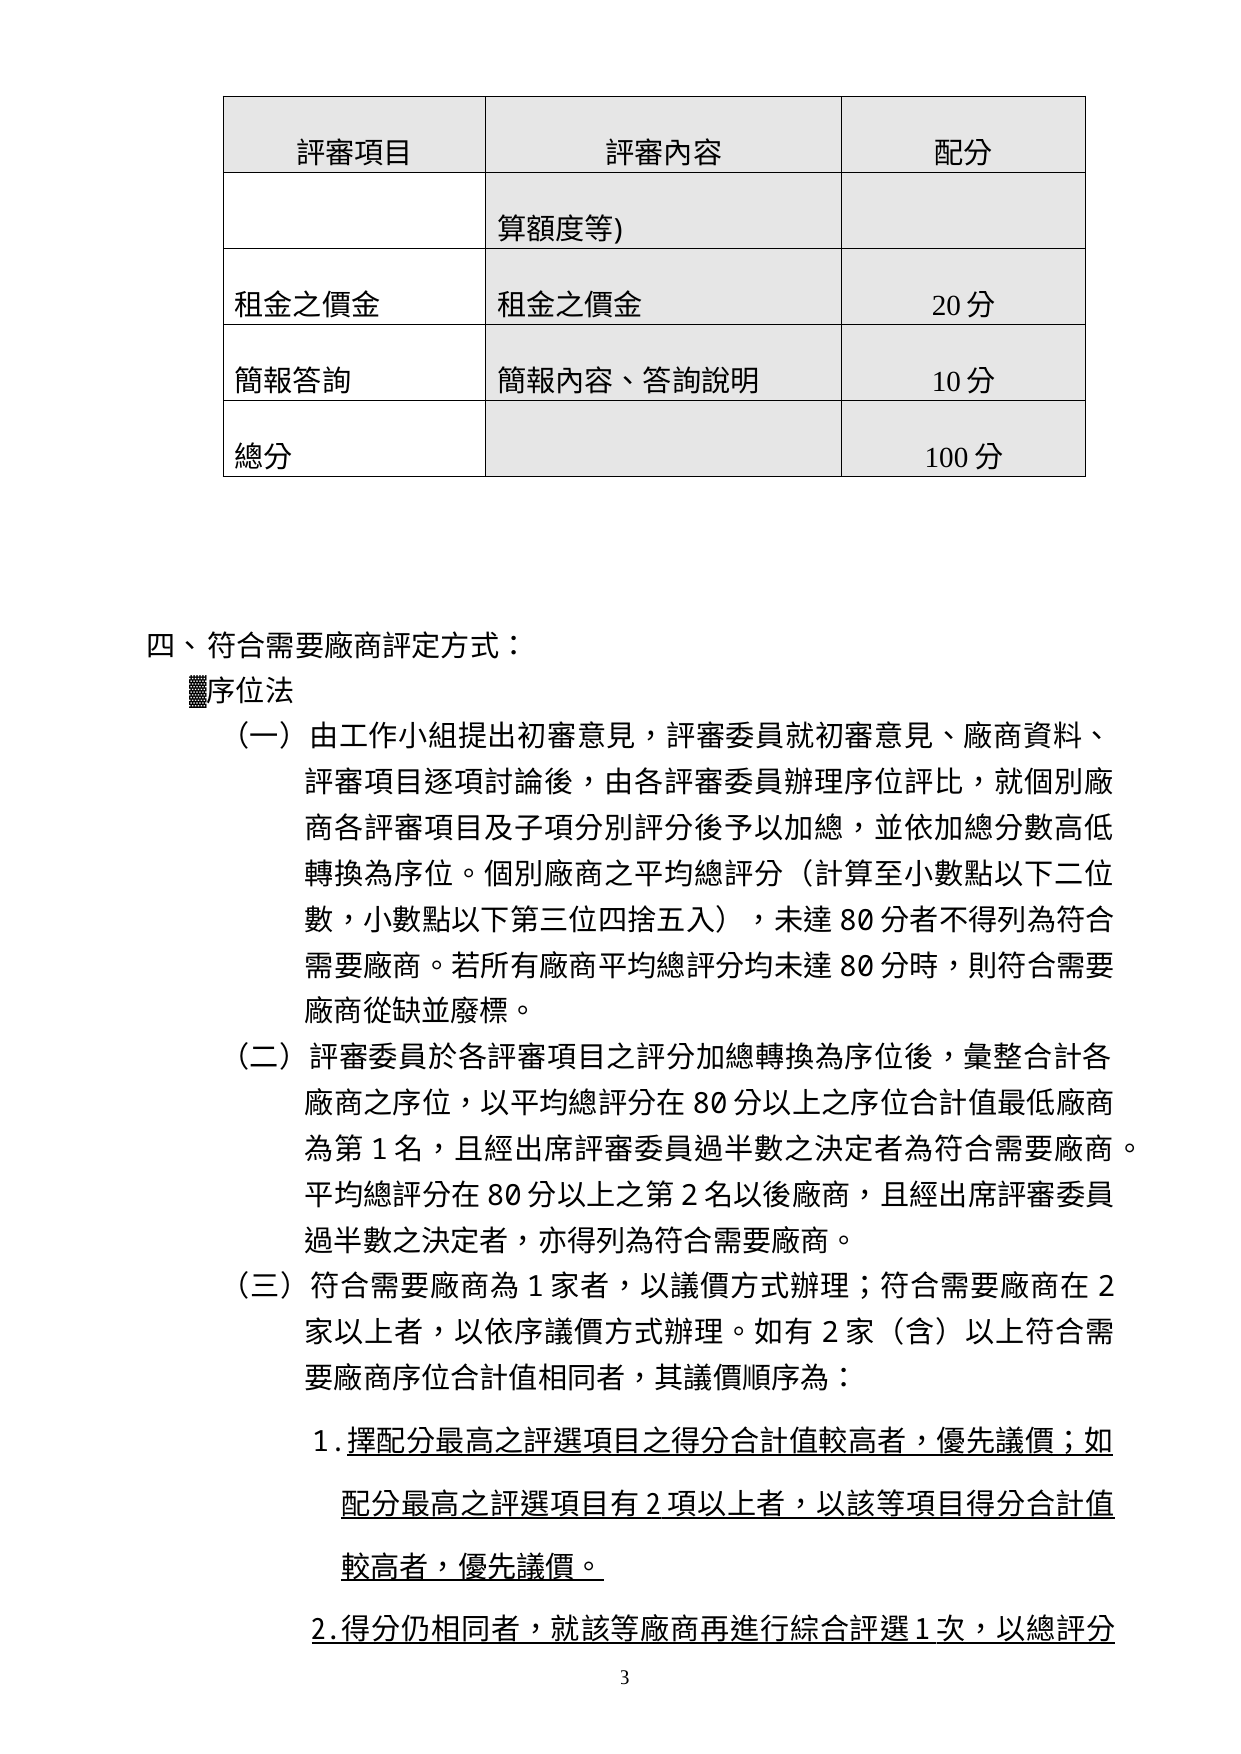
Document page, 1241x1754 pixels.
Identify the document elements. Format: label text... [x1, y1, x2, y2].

table_cell [224, 173, 485, 248]
table_header 配分 [842, 97, 1085, 172]
text 1.擇配分最高之評選項目之得分合計值較高者，優先議價；如配分最高之評選項目有2項以上者，以該等項目得分合計值較高者，優先議價。 [312, 1398, 1115, 1585]
text （一）由工作小組提出初審意見，評審委員就初審意見、廠商資料、評審項目逐項討論後，由各評審委員辦理序位評比，就個別廠商各評審項目及子項分別評分後予以加總，並依加總分數高低轉換為序位。個別廠商之平均總評分（計算至小數點以下二位數，小數點以下第三位四捨五入），未達80分者不得列為符合需要廠商。若所有廠商平均總評分均未達80分時，則符合需要廠商從缺並廢標。 [220, 710, 1115, 1031]
table_cell 租金之價金 [224, 249, 485, 324]
table_cell 100分 [842, 401, 1085, 476]
table_cell 10分 [842, 325, 1085, 400]
table_cell [486, 401, 841, 476]
table_cell [842, 173, 1085, 248]
table_cell 算額度等) [486, 173, 841, 248]
text ▓序位法 [189, 664, 1115, 710]
text [312, 1644, 1115, 1648]
text 2.得分仍相同者，就該等廠商再進行綜合評選1次，以總評分 [312, 1585, 1115, 1642]
table_header 評審內容 [486, 97, 841, 172]
table_cell 租金之價金 [486, 249, 841, 324]
table_cell 簡報答詢 [224, 325, 485, 400]
text （二）評審委員於各評審項目之評分加總轉換為序位後，彙整合計各廠商之序位，以平均總評分在80分以上之序位合計值最低廠商為第1名，且經出席評審委員過半數之決定者為符合需要廠商。平均總評分在80分以上之第2名以後廠商，且經出席評審委員過半數之決定者，亦得列為符合需要廠商。 [220, 1031, 1115, 1260]
table_header 評審項目 [224, 97, 485, 172]
table_cell 總分 [224, 401, 485, 476]
text （三）符合需要廠商為1家者，以議價方式辦理；符合需要廠商在2家以上者，以依序議價方式辦理。如有2家（含）以上符合需要廠商序位合計值相同者，其議價順序為： [220, 1260, 1115, 1398]
list 符合需要廠商評定方式： [146, 602, 1122, 664]
table_cell 20分 [842, 249, 1085, 324]
table_cell 簡報內容、答詢說明 [486, 325, 841, 400]
